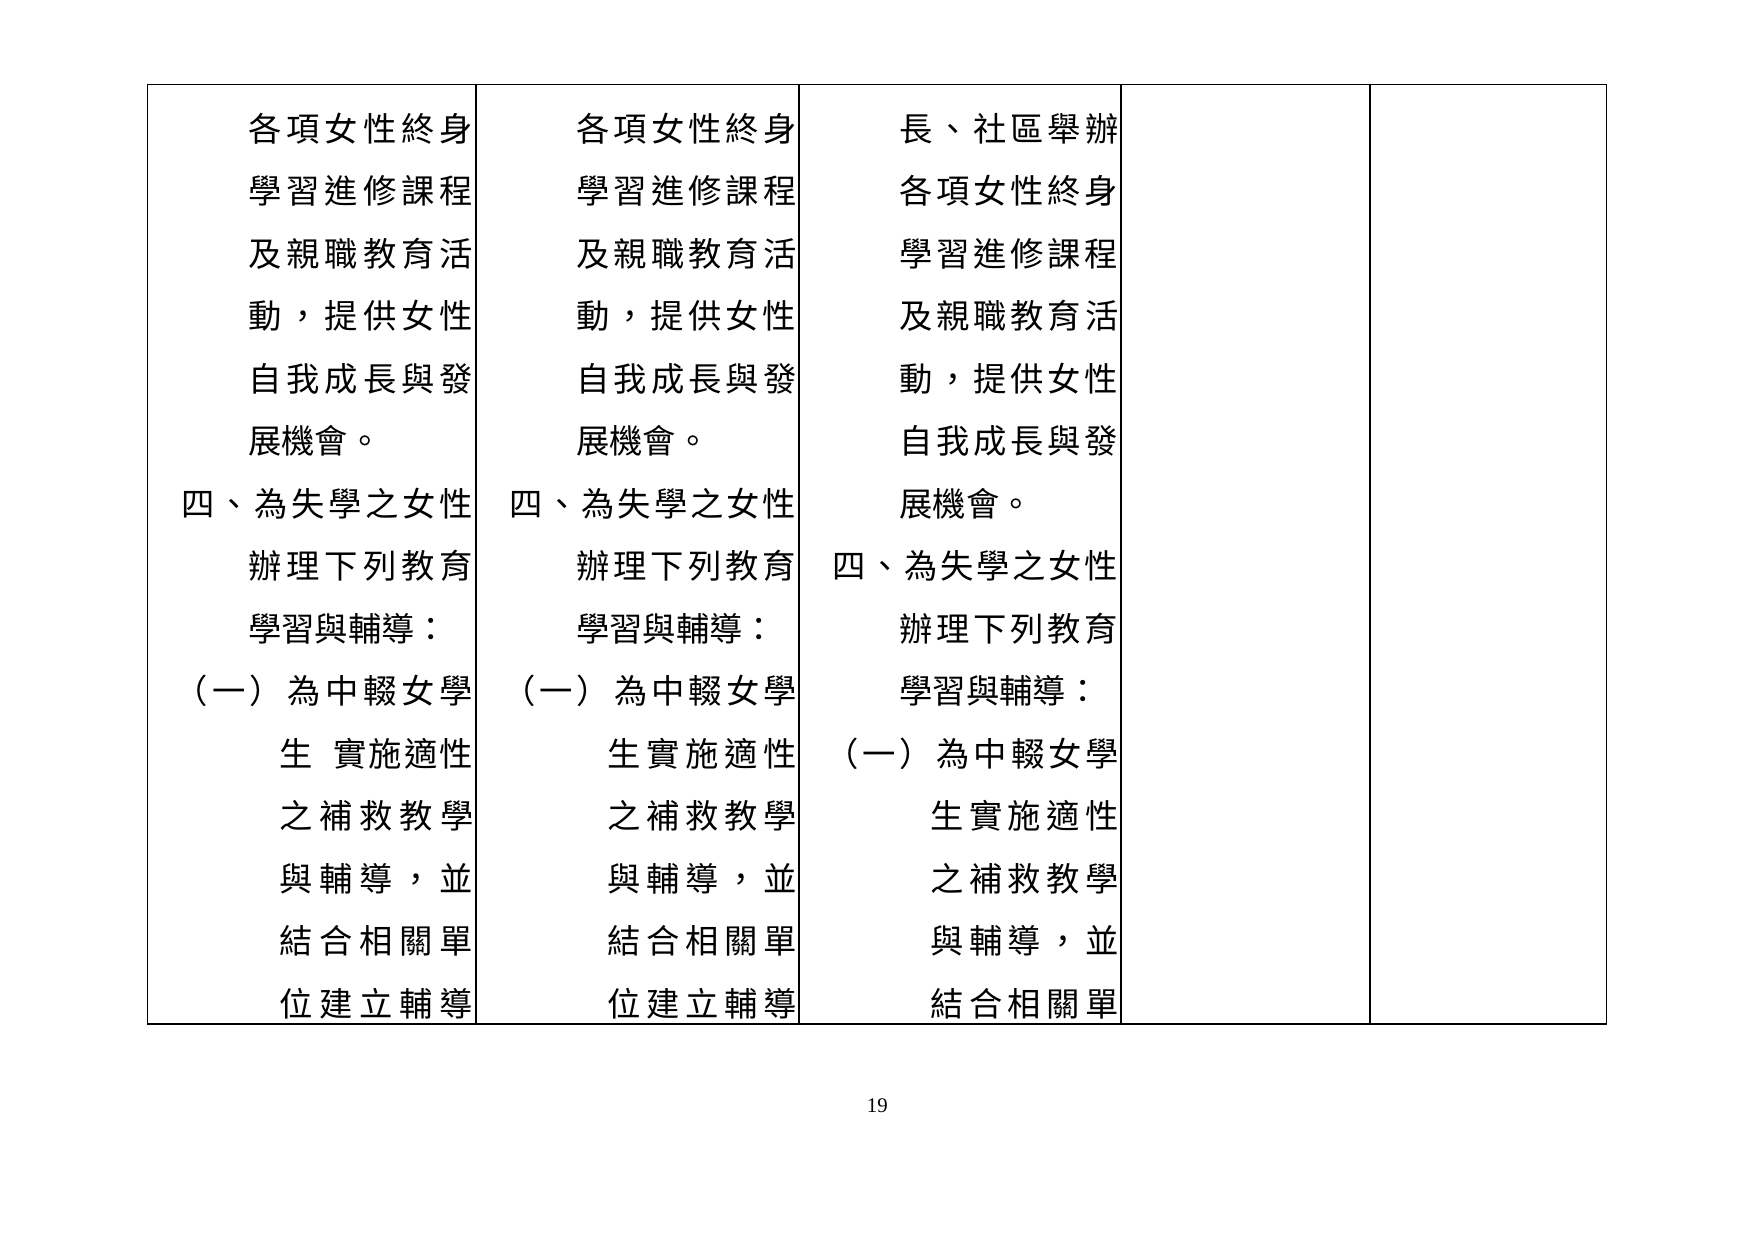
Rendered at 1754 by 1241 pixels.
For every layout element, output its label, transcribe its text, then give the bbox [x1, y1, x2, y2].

table_cell 第八條 本府應採行下列措施，提供女性平等之教育環境與機會： 一、辦理下列性別平等教育相關活動： （一）成立性別平等 教育委員會，推動性別平等教育工作。 （二）培育性別平等 教育種籽教師，負責推廣工作。 （三）教育相關人員 應參與性別平等教育相關課程研習，每年至少四小時。 （四）研編性別平等 教育課程及教材，並建置相關資源。 （五）獎勵學校、教師、學生、家長辦理並參與性別平等教育相關活動。 （六）鼓勵男性積極 參與性別平等教育相關研習、宣導活動。 二、提供均等之教育機會與多元教育學習模式，引導女性適性發展並鼓勵其參與各項活動。 三、結合學校、家長、社區舉辦各項女性終身學習進修課程及親職教育活動，提供女性自我成長與發展機會。 四、為失學之女性辦理下列教育學習與輔導： （一）為中輟女學生 實施適性之補救教學與輔導，並結合相關單位建立輔導網絡，提供輔導及協助安置及再學習機會。 （二）為失學之婦女 辦理成人基本教育研習。 五、為未婚懷孕、遭性侵害等不利處境之女性，提供下列彈性多元教育措施： （一）協助中途之家 實施補救教學。 （二）協調各公益機 構提供其進修機會。 （三）獎勵各級學校 提供其彈性多元教育之機會。 [148, 85, 475, 1023]
table_cell [1122, 85, 1369, 1023]
table_cell 第八條 本府應採行下列措施，提供女性平等之教育環境與機會： 一、辦理下列性別平等教育相關活動： （一）成立性別平等教育委員會，推動性別平等教育工作。 （二）培育性別平等教育種籽教師，負責推廣工作。 （三）教育相關人員應參與性別平等教育相關課程研習，每年至少四小時。 （四）研編性別平等教育課程及教材，並建置相關資源。 （五）獎勵學校、教師、學生、家長辦理並參與性別平等教育相關活動。 （六）鼓勵男性積極參與性別平等教育相關研習、宣導活動。 二、提供均等之教育機會與多元教育學習模式，引導女性適性發展並鼓勵其參與各項活動。 三、結合學校、家長、社區舉辦各項女性終身學習進修課程及親職教育活動，提供女性自我成長與發展機會。 四、為失學之女性辦理下列教育學習與輔導： （一）為中輟女學生實施適性之補救教學與輔導，並結合相關單位建立輔導網絡，提供輔導及協助安置及再學習機會。 （二）為失學之婦女辦理成人基本教育研習。 五、為未婚懷孕、遭性侵害等不利處境之女性，提供下列彈性多元教育措施： （一）協助中途之家實施補救教學。 （二）協調各公益機構提供其進修機會。 （三）獎勵各級學校提供其彈性多元教育之機會。 [477, 85, 798, 1023]
table_cell 第八條 本府應採行下列措施，提供女性平等之教育環境與機會： 一、辦理下列性別平等教育相關活動： （一）成立性別平等教育委員會，推動性別平等教育工作。 （二）培育性別平等教育種籽教師，負責推廣工作。 （三）教育相關人員應參與性別平等教育相關課程研習，每二年至少三小時。 （四）研編性別平等教育課程及教材，並建置相關資源。 （五）獎勵學校、教師、學生、家長辦理並參與性別平等教育相關活動。 （六）鼓勵男性積極參與性別平等教育相關研習、宣導活動。 二、提供均等之教育機會與多元教育學習模式，引導女性適性發展並鼓勵其參與各項活動。 三、結合學校、家長、社區舉辦各項女性終身學習進修課程及親職教育活動，提供女性自我成長與發展機會。 四、為失學之女性辦理下列教育學習與輔導： （一）為中輟女學生實施適性之補救教學與輔導，並結合相關單位建立輔導網絡，提供輔導及協助安置及再學習機會。 （二）為失學之婦女辦理成人基本教育研習。 五、為未婚懷孕、遭性侵害等不利處境之女性，提供下列彈性多元教育措施： （一）協助中途之家實施補救教學。 （二）協調各公益機構提供其進修機會。 （三）獎勵各級學校提供其彈性多元教育之機會。 [800, 85, 1120, 1023]
table_cell [1371, 85, 1606, 1023]
